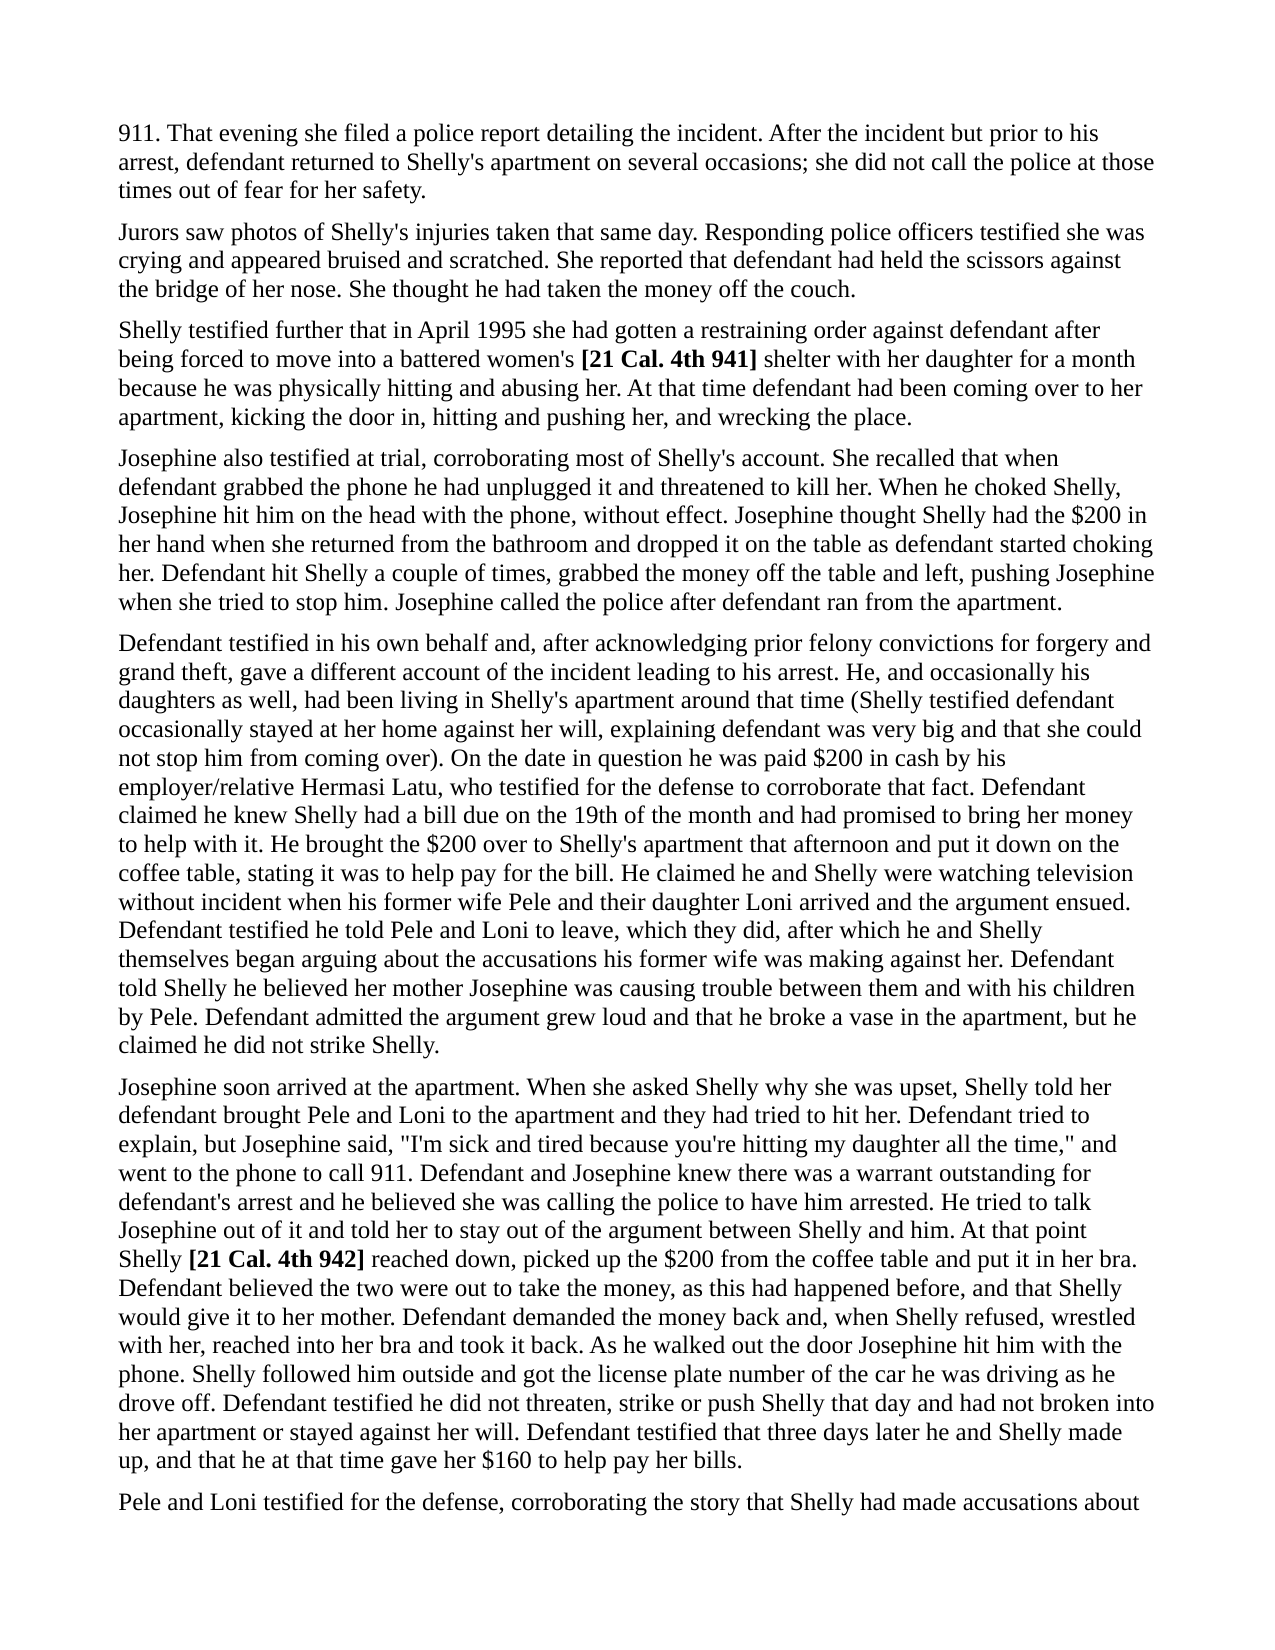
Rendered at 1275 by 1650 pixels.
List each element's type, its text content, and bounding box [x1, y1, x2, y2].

text Josephine soon arrived at the apartment. When she asked Shelly why she was upset, Shelly told her defendant brought Pele and Loni to the apartment and they had tried to hit her. Defendant tried to explain, but Josephine said, "I'm sick and tired because you're hitting my daughter all the time," and went to the phone to call 911. Defendant and Josephine knew there was a warrant outstanding for defendant's arrest and he believed she was calling the police to have him arrested. He tried to talk Josephine out of it and told her to stay out of the argument between Shelly and him. At that point Shelly [21 Cal. 4th 942] reached down, picked up the $200 from the coffee table and put it in her bra. Defendant believed the two were out to take the money, as this had happened before, and that Shelly would give it to her mother. Defendant demanded the money back and, when Shelly refused, wrestled with her, reached into her bra and took it back. As he walked out the door Josephine hit him with the phone. Shelly followed him outside and got the license plate number of the car he was driving as he drove off. Defendant testified he did not threaten, strike or push Shelly that day and had not broken into her apartment or stayed against her will. Defendant testified that three days later he and Shelly made up, and that he at that time gave her $160 to help pay her bills. [118, 1072, 1157, 1474]
text Josephine also testified at trial, corroborating most of Shelly's account. She recalled that when defendant grabbed the phone he had unplugged it and threatened to kill her. When he choked Shelly, Josephine hit him on the head with the phone, without effect. Josephine thought Shelly had the $200 in her hand when she returned from the bathroom and dropped it on the table as defendant started choking her. Defendant hit Shelly a couple of times, grabbed the money off the table and left, pushing Josephine when she tried to stop him. Josephine called the police after defendant ran from the apartment. [118, 443, 1157, 616]
text Jurors saw photos of Shelly's injuries taken that same day. Responding police officers testified she was crying and appeared bruised and scratched. She reported that defendant had held the scissors against the bridge of her nose. She thought he had taken the money off the couch. [118, 217, 1157, 303]
text 911. That evening she filed a police report detailing the incident. After the incident but prior to his arrest, defendant returned to Shelly's apartment on several occasions; she did not call the police at those times out of fear for her safety. [118, 118, 1157, 204]
text Pele and Loni testified for the defense, corroborating the story that Shelly had made accusations about [118, 1487, 1157, 1516]
text Shelly testified further that in April 1995 she had gotten a restraining order against defendant after being forced to move into a battered women's [21 Cal. 4th 941] shelter with her daughter for a month because he was physically hitting and abusing her. At that time defendant had been coming over to her apartment, kicking the door in, hitting and pushing her, and wrecking the place. [118, 316, 1157, 431]
text Defendant testified in his own behalf and, after acknowledging prior felony convictions for forgery and grand theft, gave a different account of the incident leading to his arrest. He, and occasionally his daughters as well, had been living in Shelly's apartment around that time (Shelly testified defendant occasionally stayed at her home against her will, explaining defendant was very big and that she could not stop him from coming over). On the date in question he was paid $200 in cash by his employer/relative Hermasi Latu, who testified for the defense to corroborate that fact. Defendant claimed he knew Shelly had a bill due on the 19th of the month and had promised to bring her money to help with it. He brought the $200 over to Shelly's apartment that afternoon and put it down on the coffee table, stating it was to help pay for the bill. He claimed he and Shelly were watching television without incident when his former wife Pele and their daughter Loni arrived and the argument ensued. Defendant testified he told Pele and Loni to leave, which they did, after which he and Shelly themselves began arguing about the accusations his former wife was making against her. Defendant told Shelly he believed her mother Josephine was causing trouble between them and with his children by Pele. Defendant admitted the argument grew loud and that he broke a vase in the apartment, but he claimed he did not strike Shelly. [118, 628, 1157, 1059]
